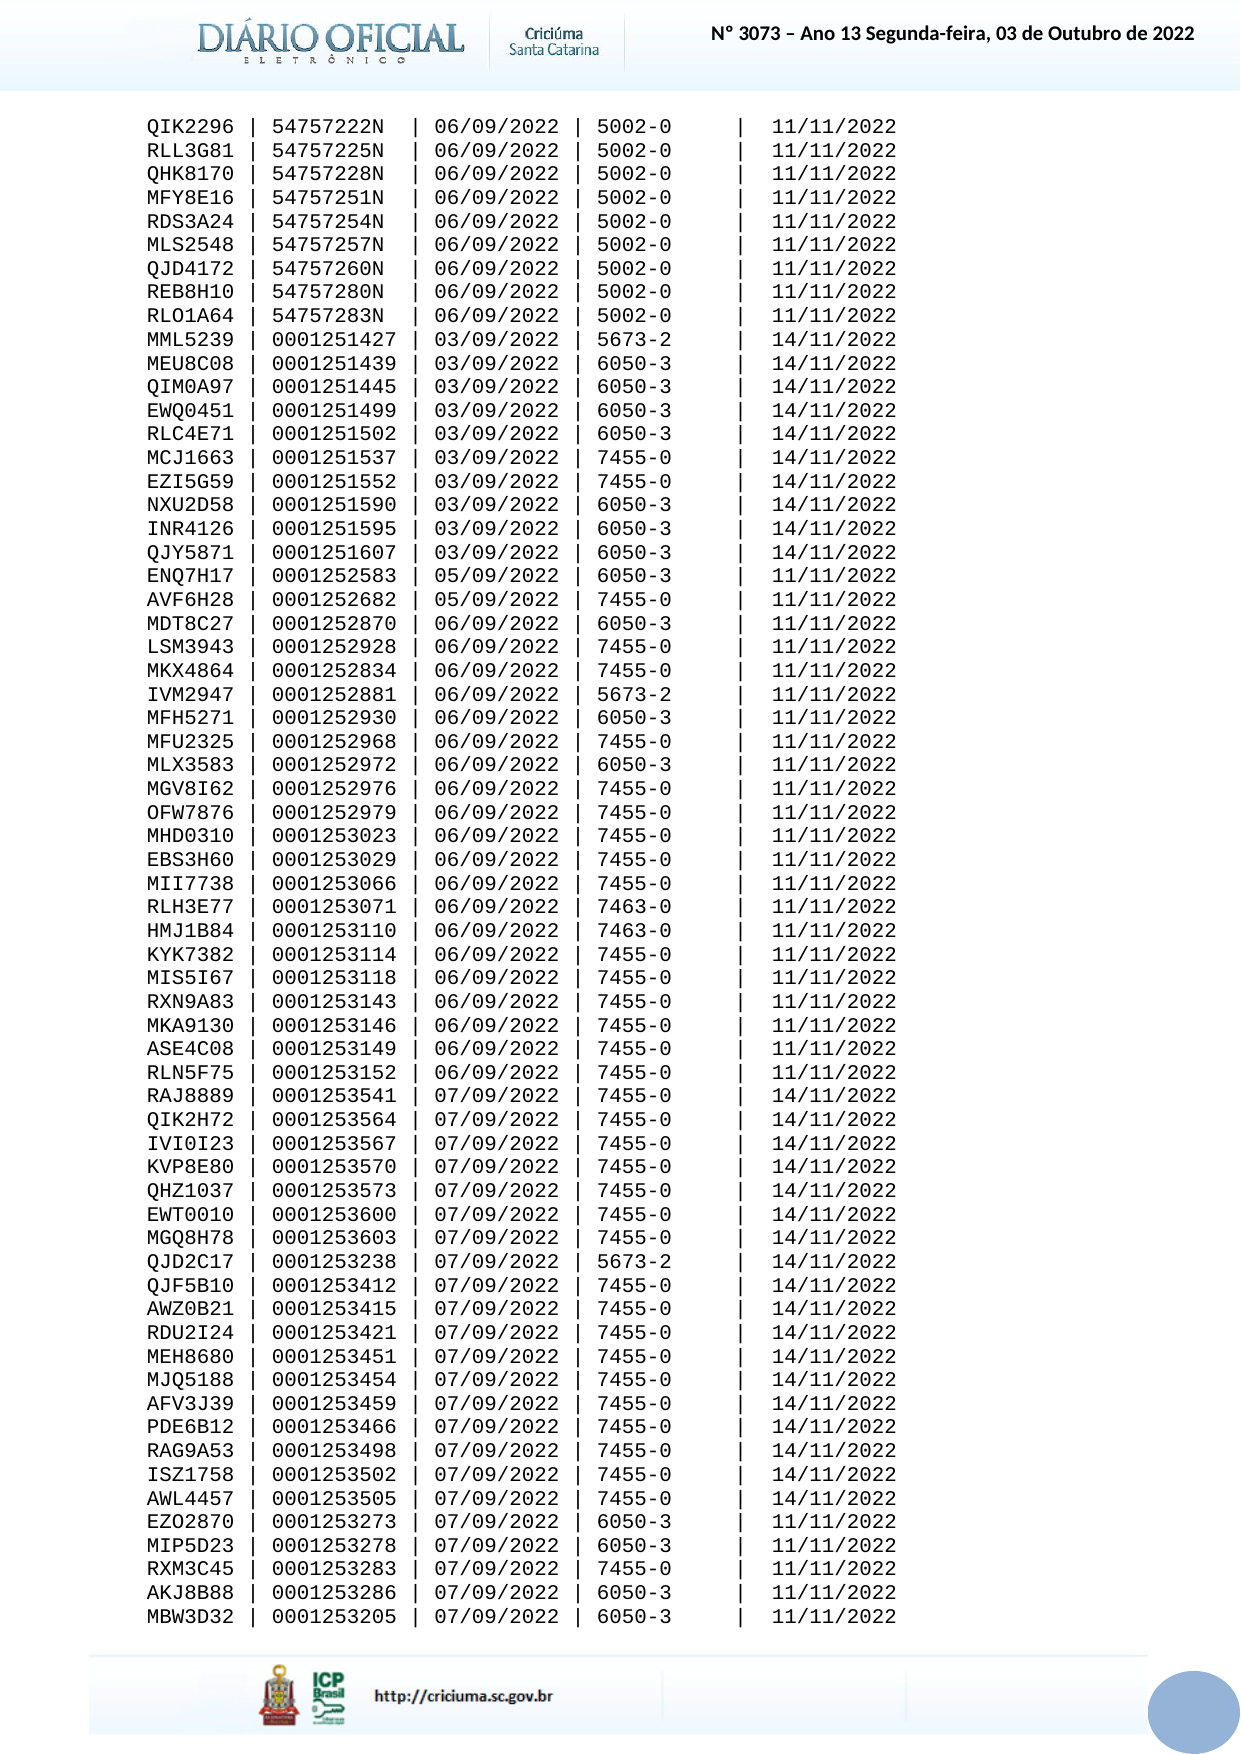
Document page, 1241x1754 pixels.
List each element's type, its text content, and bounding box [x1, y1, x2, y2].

text EZO2870 | 0001253273 | 07/09/2022 | 6050-3 | 11/11/2022 [59, 1511, 1167, 1535]
text AVF6H28 | 0001252682 | 05/09/2022 | 7455-0 | 11/11/2022 [59, 589, 1167, 613]
text MKA9130 | 0001253146 | 06/09/2022 | 7455-0 | 11/11/2022 [59, 1014, 1167, 1038]
text RLO1A64 | 54757283N | 06/09/2022 | 5002-0 | 11/11/2022 [59, 305, 1167, 329]
text MCJ1663 | 0001251537 | 03/09/2022 | 7455-0 | 14/11/2022 [59, 447, 1167, 471]
text ENQ7H17 | 0001252583 | 05/09/2022 | 6050-3 | 11/11/2022 [59, 565, 1167, 589]
text QIM0A97 | 0001251445 | 03/09/2022 | 6050-3 | 14/11/2022 [59, 376, 1167, 400]
text RDS3A24 | 54757254N | 06/09/2022 | 5002-0 | 11/11/2022 [59, 211, 1167, 234]
text RLH3E77 | 0001253071 | 06/09/2022 | 7463-0 | 11/11/2022 [59, 896, 1167, 920]
text MFH5271 | 0001252930 | 06/09/2022 | 6050-3 | 11/11/2022 [59, 707, 1167, 731]
text NXU2D58 | 0001251590 | 03/09/2022 | 6050-3 | 14/11/2022 [59, 494, 1167, 518]
text MLX3583 | 0001252972 | 06/09/2022 | 6050-3 | 11/11/2022 [59, 754, 1167, 778]
text MII7738 | 0001253066 | 06/09/2022 | 7455-0 | 11/11/2022 [59, 873, 1167, 896]
text MHD0310 | 0001253023 | 06/09/2022 | 7455-0 | 11/11/2022 [59, 825, 1167, 849]
text RXN9A83 | 0001253143 | 06/09/2022 | 7455-0 | 11/11/2022 [59, 991, 1167, 1014]
text ISZ1758 | 0001253502 | 07/09/2022 | 7455-0 | 14/11/2022 [59, 1464, 1167, 1487]
text EBS3H60 | 0001253029 | 06/09/2022 | 7455-0 | 11/11/2022 [59, 849, 1167, 873]
text MLS2548 | 54757257N | 06/09/2022 | 5002-0 | 11/11/2022 [59, 234, 1167, 258]
text EWT0010 | 0001253600 | 07/09/2022 | 7455-0 | 14/11/2022 [59, 1204, 1167, 1227]
text MJQ5188 | 0001253454 | 07/09/2022 | 7455-0 | 14/11/2022 [59, 1369, 1167, 1393]
text MIS5I67 | 0001253118 | 06/09/2022 | 7455-0 | 11/11/2022 [59, 967, 1167, 991]
text OFW7876 | 0001252979 | 06/09/2022 | 7455-0 | 11/11/2022 [59, 802, 1167, 825]
text QIK2296 | 54757222N | 06/09/2022 | 5002-0 | 11/11/2022 [59, 116, 1167, 140]
text MKX4864 | 0001252834 | 06/09/2022 | 7455-0 | 11/11/2022 [59, 660, 1167, 683]
text MIP5D23 | 0001253278 | 07/09/2022 | 6050-3 | 11/11/2022 [59, 1535, 1167, 1558]
text REB8H10 | 54757280N | 06/09/2022 | 5002-0 | 11/11/2022 [59, 282, 1167, 305]
text PDE6B12 | 0001253466 | 07/09/2022 | 7455-0 | 14/11/2022 [59, 1417, 1167, 1440]
text QHK8170 | 54757228N | 06/09/2022 | 5002-0 | 11/11/2022 [59, 163, 1167, 187]
text MEH8680 | 0001253451 | 07/09/2022 | 7455-0 | 14/11/2022 [59, 1346, 1167, 1369]
text QJD4172 | 54757260N | 06/09/2022 | 5002-0 | 11/11/2022 [59, 258, 1167, 282]
text RDU2I24 | 0001253421 | 07/09/2022 | 7455-0 | 14/11/2022 [59, 1322, 1167, 1346]
text RLN5F75 | 0001253152 | 06/09/2022 | 7455-0 | 11/11/2022 [59, 1062, 1167, 1086]
text EZI5G59 | 0001251552 | 03/09/2022 | 7455-0 | 14/11/2022 [59, 471, 1167, 494]
text QIK2H72 | 0001253564 | 07/09/2022 | 7455-0 | 14/11/2022 [59, 1109, 1167, 1133]
text MFY8E16 | 54757251N | 06/09/2022 | 5002-0 | 11/11/2022 [59, 187, 1167, 211]
text QJF5B10 | 0001253412 | 07/09/2022 | 7455-0 | 14/11/2022 [59, 1275, 1167, 1298]
text MGQ8H78 | 0001253603 | 07/09/2022 | 7455-0 | 14/11/2022 [59, 1227, 1167, 1251]
text QJY5871 | 0001251607 | 03/09/2022 | 6050-3 | 14/11/2022 [59, 542, 1167, 565]
text QJD2C17 | 0001253238 | 07/09/2022 | 5673-2 | 14/11/2022 [59, 1251, 1167, 1275]
text LSM3943 | 0001252928 | 06/09/2022 | 7455-0 | 11/11/2022 [59, 636, 1167, 660]
text MGV8I62 | 0001252976 | 06/09/2022 | 7455-0 | 11/11/2022 [59, 778, 1167, 802]
text MFU2325 | 0001252968 | 06/09/2022 | 7455-0 | 11/11/2022 [59, 731, 1167, 754]
text RAG9A53 | 0001253498 | 07/09/2022 | 7455-0 | 14/11/2022 [59, 1440, 1167, 1464]
text IVM2947 | 0001252881 | 06/09/2022 | 5673-2 | 11/11/2022 [59, 683, 1167, 707]
text AWL4457 | 0001253505 | 07/09/2022 | 7455-0 | 14/11/2022 [59, 1487, 1167, 1511]
text MML5239 | 0001251427 | 03/09/2022 | 5673-2 | 14/11/2022 [59, 329, 1167, 352]
text QHZ1037 | 0001253573 | 07/09/2022 | 7455-0 | 14/11/2022 [59, 1180, 1167, 1204]
text KVP8E80 | 0001253570 | 07/09/2022 | 7455-0 | 14/11/2022 [59, 1156, 1167, 1180]
text RLL3G81 | 54757225N | 06/09/2022 | 5002-0 | 11/11/2022 [59, 140, 1167, 163]
text MEU8C08 | 0001251439 | 03/09/2022 | 6050-3 | 14/11/2022 [59, 352, 1167, 376]
text KYK7382 | 0001253114 | 06/09/2022 | 7455-0 | 11/11/2022 [59, 944, 1167, 967]
text RXM3C45 | 0001253283 | 07/09/2022 | 7455-0 | 11/11/2022 [59, 1558, 1167, 1582]
text RAJ8889 | 0001253541 | 07/09/2022 | 7455-0 | 14/11/2022 [59, 1086, 1167, 1109]
text IVI0I23 | 0001253567 | 07/09/2022 | 7455-0 | 14/11/2022 [59, 1133, 1167, 1156]
text MBW3D32 | 0001253205 | 07/09/2022 | 6050-3 | 11/11/2022 [59, 1606, 1167, 1629]
text HMJ1B84 | 0001253110 | 06/09/2022 | 7463-0 | 11/11/2022 [59, 920, 1167, 944]
text ASE4C08 | 0001253149 | 06/09/2022 | 7455-0 | 11/11/2022 [59, 1038, 1167, 1062]
text RLC4E71 | 0001251502 | 03/09/2022 | 6050-3 | 14/11/2022 [59, 423, 1167, 447]
text INR4126 | 0001251595 | 03/09/2022 | 6050-3 | 14/11/2022 [59, 518, 1167, 542]
text EWQ0451 | 0001251499 | 03/09/2022 | 6050-3 | 14/11/2022 [59, 400, 1167, 423]
text MDT8C27 | 0001252870 | 06/09/2022 | 6050-3 | 11/11/2022 [59, 613, 1167, 636]
text AKJ8B88 | 0001253286 | 07/09/2022 | 6050-3 | 11/11/2022 [59, 1582, 1167, 1606]
text AFV3J39 | 0001253459 | 07/09/2022 | 7455-0 | 14/11/2022 [59, 1393, 1167, 1417]
text AWZ0B21 | 0001253415 | 07/09/2022 | 7455-0 | 14/11/2022 [59, 1298, 1167, 1322]
